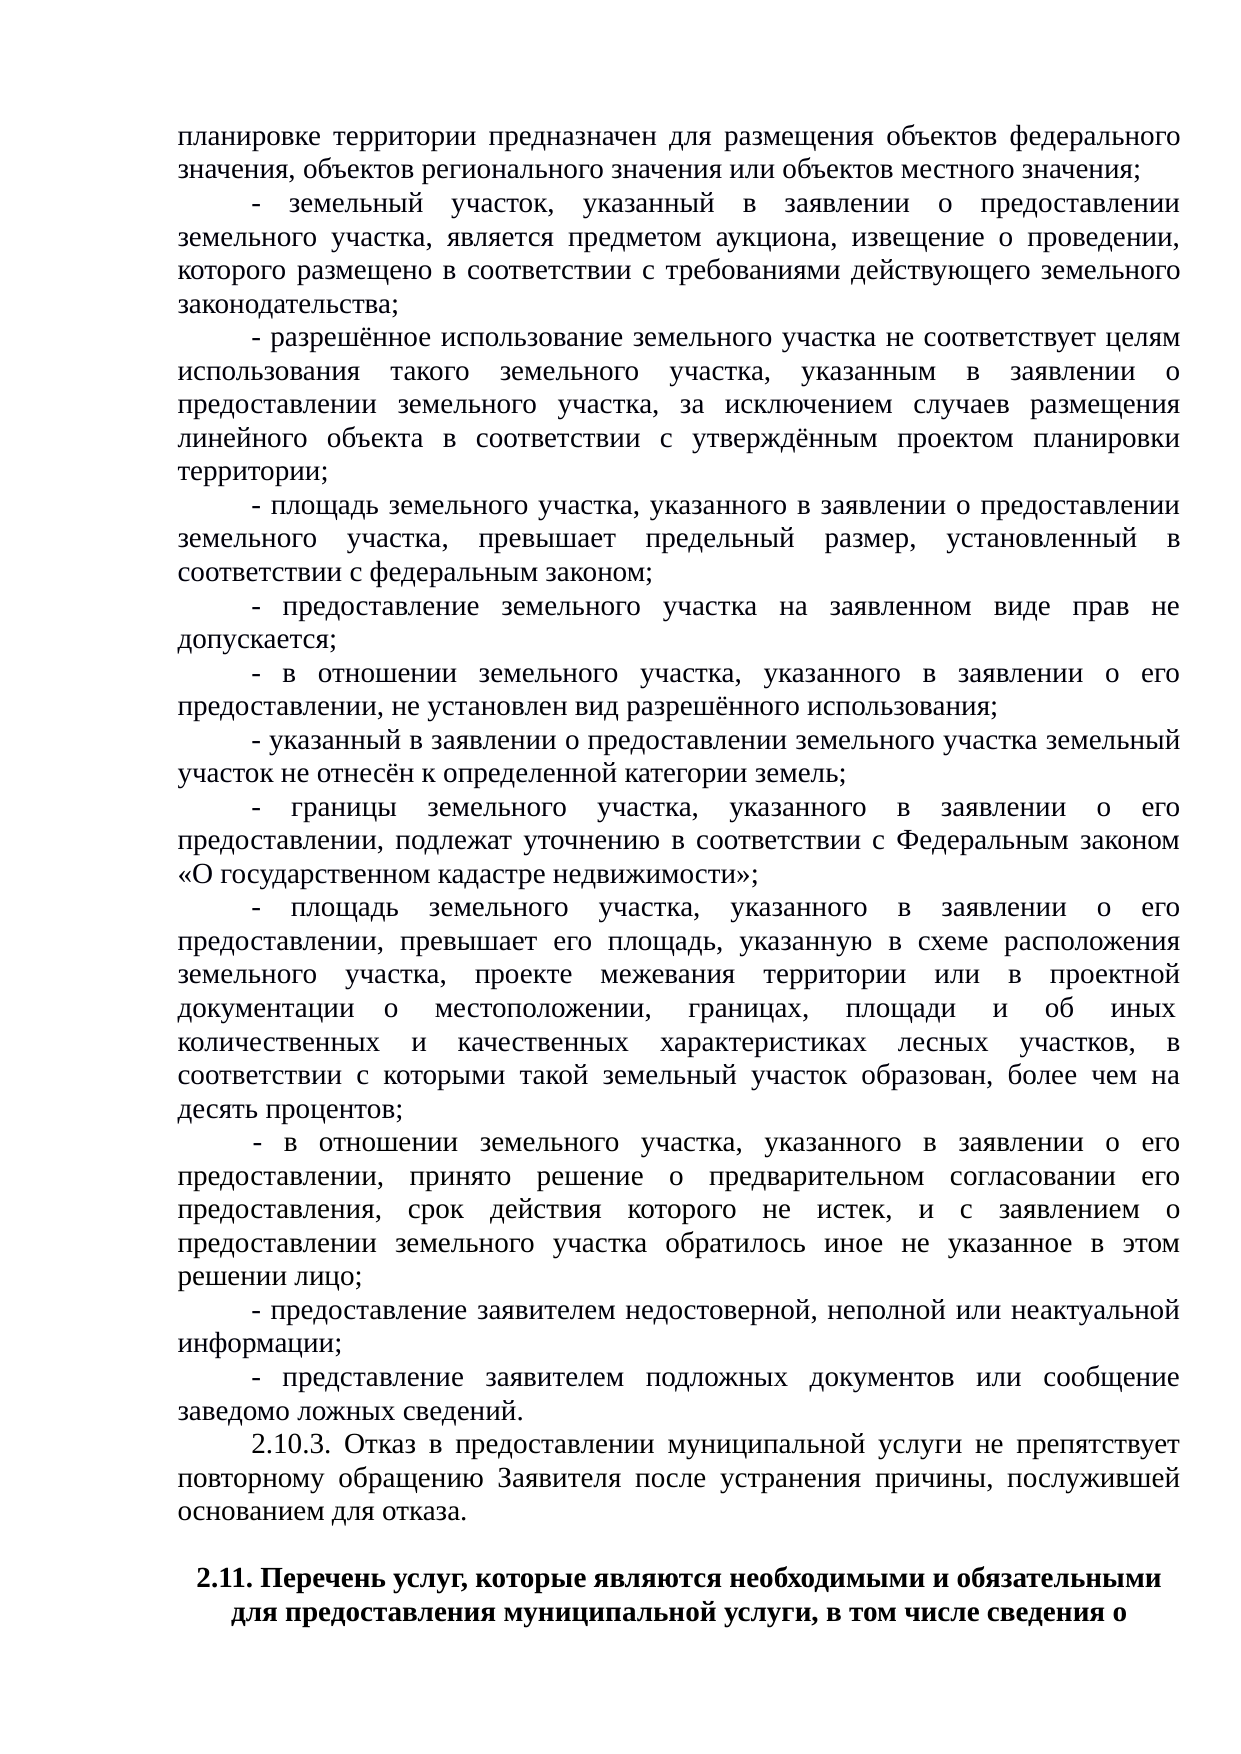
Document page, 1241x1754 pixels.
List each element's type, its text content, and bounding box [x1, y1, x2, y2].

text - разрешённое использование земельного участка не соответствует целям использования такого земельного участка, указанным в заявлении о предоставлении земельного участка, за исключением случаев размещения линейного объекта в соответствии с утверждённым проектом планировки территории; [177, 319, 1181, 487]
text - в отношении земельного участка, указанного в заявлении о его предоставлении, принято решение о предварительном согласовании его предоставления, срок действия которого не истек, и с заявлением о предоставлении земельного участка обратилось иное не указанное в этом решении лицо; [177, 1124, 1181, 1292]
text 2.10.3. Отказ в предоставлении муниципальной услуги не препятствует повторному обращению Заявителя после устранения причины, послужившей основанием для отказа. [177, 1426, 1181, 1527]
text - площадь земельного участка, указанного в заявлении о предоставлении земельного участка, превышает предельный размер, установленный в соответствии с федеральным законом; [177, 487, 1181, 588]
text количественных и качественных характеристиках лесных участков, в соответствии с которыми такой земельный участок образован, более чем на десять процентов; [177, 1024, 1181, 1124]
text планировке территории предназначен для размещения объектов федерального значения, объектов регионального значения или объектов местного значения; [177, 118, 1181, 185]
text - в отношении земельного участка, указанного в заявлении о его предоставлении, не установлен вид разрешённого использования; [177, 655, 1181, 722]
text - предоставление заявителем недостоверной, неполной или неактуальной информации; [177, 1292, 1181, 1359]
text - указанный в заявлении о предоставлении земельного участка земельный участок не отнесён к определенной категории земель; [177, 722, 1181, 789]
text - площадь земельного участка, указанного в заявлении о его предоставлении, превышает его площадь, указанную в схеме расположения земельного участка, проекте межевания территории или в проектной документации о местоположении, границах, площади и об иных [177, 889, 1181, 1024]
text - представление заявителем подложных документов или сообщение заведомо ложных сведений. [177, 1359, 1181, 1426]
text - границы земельного участка, указанного в заявлении о его предоставлении, подлежат уточнению в соответствии с Федеральным законом «О государственном кадастре недвижимости»; [177, 789, 1181, 889]
text - земельный участок, указанный в заявлении о предоставлении земельного участка, является предметом аукциона, извещение о проведении, которого размещено в соответствии с требованиями действующего земельного законодательства; [177, 185, 1181, 319]
text - предоставление земельного участка на заявленном виде прав не допускается; [177, 588, 1181, 655]
text 2.11. Перечень услуг, которые являются необходимыми и обязательными для предоставления муниципальной услуги, в том числе сведения о [177, 1560, 1181, 1627]
